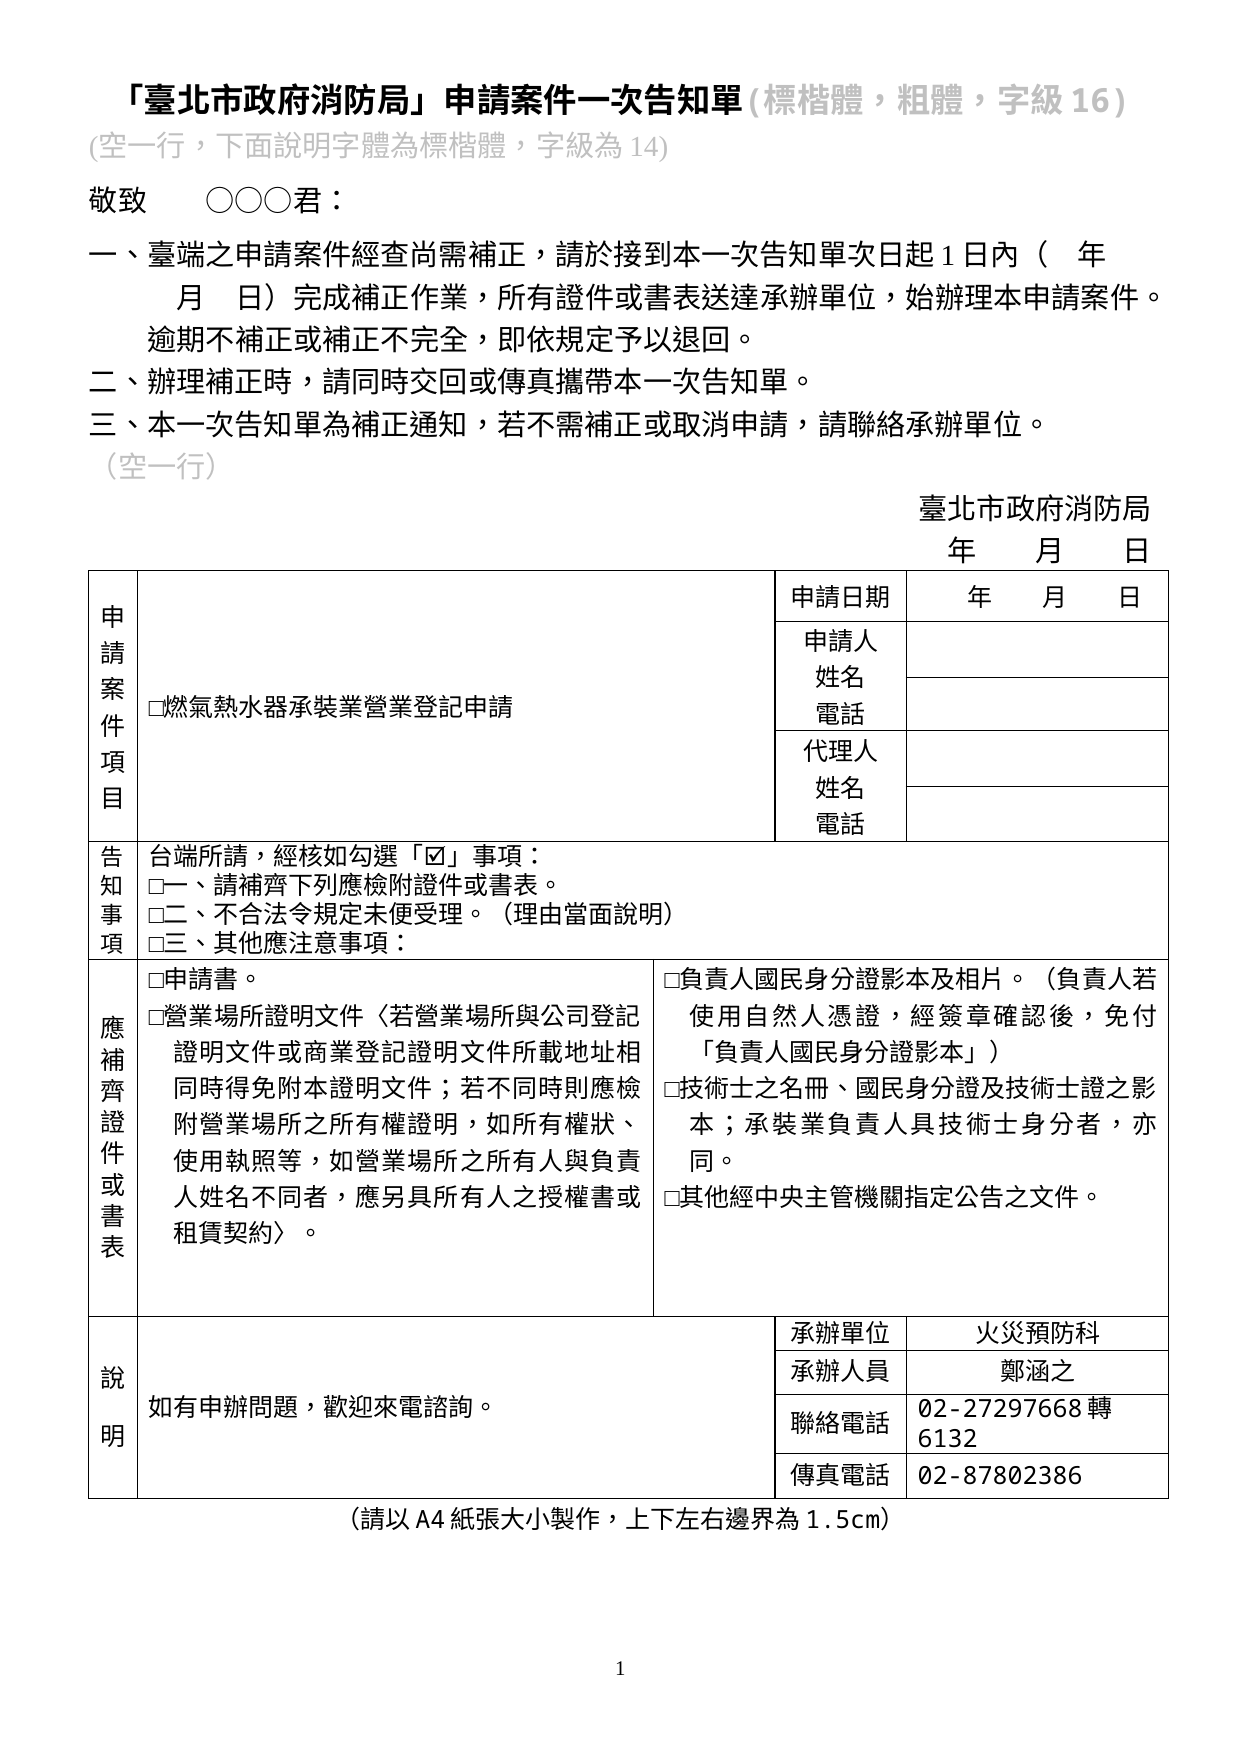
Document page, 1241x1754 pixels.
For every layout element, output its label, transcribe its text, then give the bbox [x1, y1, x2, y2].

table_cell 02-87802386 [907, 1454, 1168, 1498]
table_cell 告 知 事 項 [89, 842, 137, 959]
table_cell 傳真電話 [776, 1454, 906, 1498]
table_cell 申請人 姓名 電話 [776, 622, 906, 730]
text 一、臺端之申請案件經查尚需補正，請於接到本一次告知單次日起1日內（ 年 [89, 232, 1152, 274]
table_cell 承辦人員 [776, 1351, 906, 1393]
table_cell □負責人國民身分證影本及相片。（負責人若使用自然人憑證，經簽章確認後，免付「負責人國民身分證影本」） □技術士之名冊、國民身分證及技術士證之影本；承裝業負責人具技術士身分者，亦同。 □其他經中央主管機關指定公告之文件。 [654, 960, 1168, 1316]
table_cell [907, 622, 1168, 677]
table_cell 02-27297668轉6132 [907, 1395, 1168, 1453]
table_header 申請日期 [776, 571, 906, 621]
text 二、辦理補正時，請同時交回或傳真攜帶本一次告知單。 [89, 359, 1152, 401]
table_cell □申請書。 □營業場所證明文件〈若營業場所與公司登記證明文件或商業登記證明文件所載地址相同時得免附本證明文件；若不同時則應檢附營業場所之所有權證明，如所有權狀、使用執照等，如營業場所之所有人與負責人姓名不同者，應另具所有人之授權書或租賃契約〉。 [138, 960, 653, 1316]
table_cell 代理人 姓名 電話 [776, 731, 906, 841]
table_header 申 請 案 件 項目 [89, 571, 137, 841]
table_cell 台端所請，經核如勾選「」事項： □一、請補齊下列應檢附證件或書表。 □二、不合法令規定未便受理。（理由當面說明） □三、其他應注意事項： [138, 842, 1168, 959]
table_cell 鄭涵之 [907, 1351, 1168, 1393]
table_cell [907, 731, 1168, 786]
table_cell [907, 678, 1168, 730]
text 臺北市政府消防局 [89, 486, 1152, 528]
table_cell 火災預防科 [907, 1317, 1168, 1349]
text 月 日）完成補正作業，所有證件或書表送達承辦單位，始辦理本申請案件。逾期不補正或補正不完全，即依規定予以退回。 [147, 274, 1152, 359]
table_header □燃氣熱水器承裝業營業登記申請 [138, 571, 774, 841]
text （空一行） [89, 443, 1152, 486]
text 「臺北市政府消防局」申請案件一次告知單(標楷體，粗體，字級16) [89, 74, 1152, 122]
text 年 月 日 [89, 528, 1152, 570]
table_cell 說 明 [89, 1317, 137, 1498]
text 敬致 ○○○君： [89, 177, 1152, 219]
text (空一行，下面說明字體為標楷體，字級為14) [89, 122, 1152, 164]
table_cell 如有申辦問題，歡迎來電諮詢。 [138, 1317, 774, 1498]
table_cell 應補齊 證 件 或書表 [89, 960, 137, 1316]
table_cell 聯絡電話 [776, 1395, 906, 1453]
table_header 年 月 日 [907, 571, 1168, 621]
table_cell [907, 787, 1168, 841]
text 三、本一次告知單為補正通知，若不需補正或取消申請，請聯絡承辦單位。 [89, 401, 1152, 443]
table_cell 承辦單位 [776, 1317, 906, 1349]
text （請以A4紙張大小製作，上下左右邊界為1.5cm） [89, 1499, 1152, 1536]
